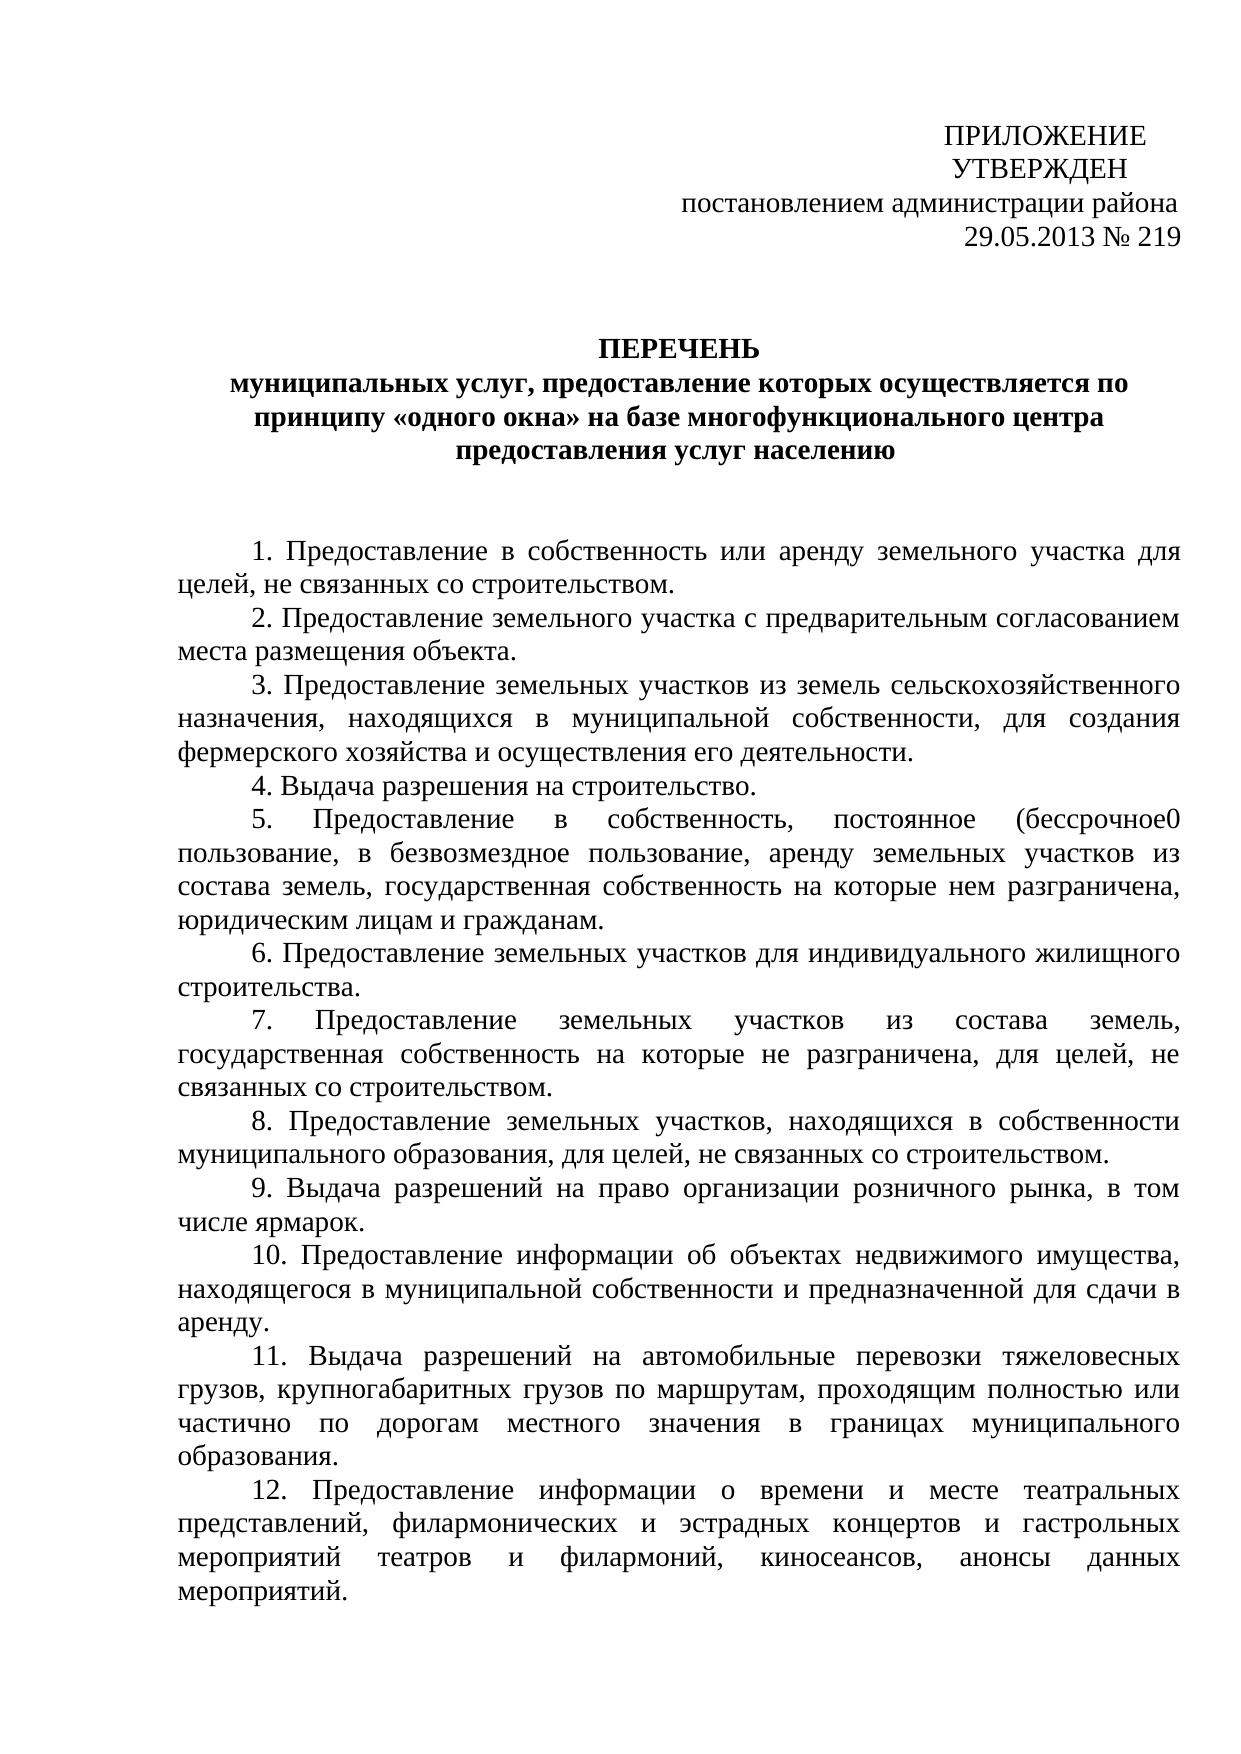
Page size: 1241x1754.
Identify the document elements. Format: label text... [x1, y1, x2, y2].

text 5. Предоставление в собственность, постоянное (бессрочное0 пользование, в безвозмездное пользование, аренду земельных участков из состава земель, государственная собственность на которые нем разграничена, юридическим лицам и гражданам. [177, 801, 1181, 935]
text 4. Выдача разрешения на строительство. [177, 768, 1181, 801]
text 3. Предоставление земельных участков из земель сельскохозяйственного назначения, находящихся в муниципальной собственности, для создания фермерского хозяйства и осуществления его деятельности. [177, 667, 1181, 768]
text 11. Выдача разрешений на автомобильные перевозки тяжеловесных грузов, крупногабаритных грузов по маршрутам, проходящим полностью или частично по дорогам местного значения в границах муниципального образования. [177, 1338, 1181, 1472]
text муниципальных услуг, предоставление которых осуществляется по принципу «одного окна» на базе многофункционального центра предоставления услуг населению [177, 365, 1181, 466]
text 8. Предоставление земельных участков, находящихся в собственности муниципального образования, для целей, не связанных со строительством. [177, 1103, 1181, 1170]
text 29.05.2013 № 219 [177, 219, 1181, 252]
text УТВЕРЖДЕН [177, 152, 1181, 185]
text постановлением администрации района [177, 185, 1181, 219]
text 9. Выдача разрешений на право организации розничного рынка, в том числе ярмарок. [177, 1170, 1181, 1237]
text 1. Предоставление в собственность или аренду земельного участка для целей, не связанных со строительством. [177, 533, 1181, 600]
text ПЕРЕЧЕНЬ [177, 332, 1181, 365]
text 7. Предоставление земельных участков из состава земель, государственная собственность на которые не разграничена, для целей, не связанных со строительством. [177, 1002, 1181, 1103]
text 10. Предоставление информации об объектах недвижимого имущества, находящегося в муниципальной собственности и предназначенной для сдачи в аренду. [177, 1237, 1181, 1338]
text 2. Предоставление земельного участка с предварительным согласованием места размещения объекта. [177, 600, 1181, 667]
text ПРИЛОЖЕНИЕ [177, 118, 1181, 152]
text 12. Предоставление информации о времени и месте театральных представлений, филармонических и эстрадных концертов и гастрольных мероприятий театров и филармоний, киносеансов, анонсы данных мероприятий. [177, 1472, 1181, 1606]
text 6. Предоставление земельных участков для индивидуального жилищного строительства. [177, 935, 1181, 1002]
